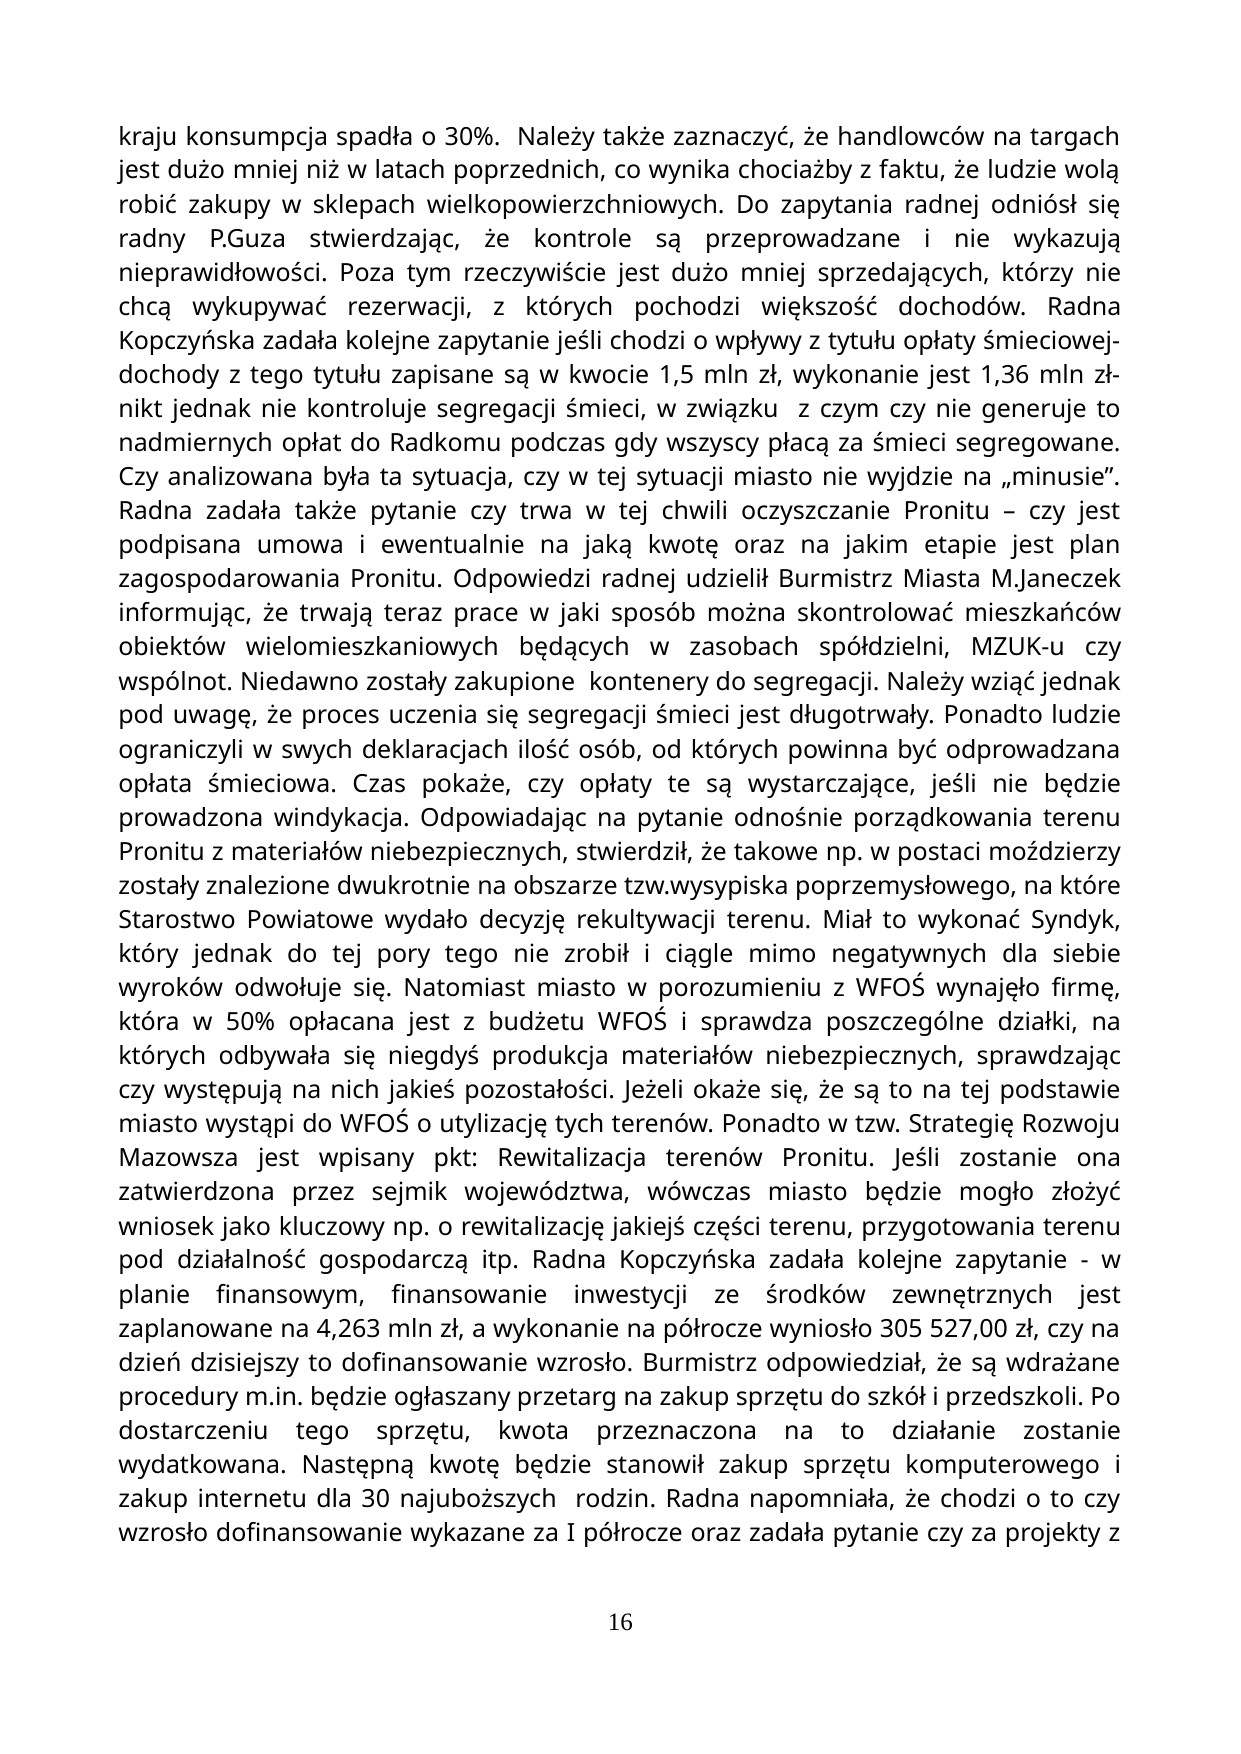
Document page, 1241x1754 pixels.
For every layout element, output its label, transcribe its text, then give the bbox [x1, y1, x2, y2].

text kraju konsumpcja spadła o 30%. Należy także zaznaczyć, że handlowców na targach jest dużo mniej niż w latach poprzednich, co wynika chociażby z faktu, że ludzie wolą robić zakupy w sklepach wielkopowierzchniowych. Do zapytania radnej odniósł się radny P.Guza stwierdzając, że kontrole są przeprowadzane i nie wykazują nieprawidłowości. Poza tym rzeczywiście jest dużo mniej sprzedających, którzy nie chcą wykupywać rezerwacji, z których pochodzi większość dochodów. Radna Kopczyńska zadała kolejne zapytanie jeśli chodzi o wpływy z tytułu opłaty śmieciowej- dochody z tego tytułu zapisane są w kwocie 1,5 mln zł, wykonanie jest 1,36 mln zł- nikt jednak nie kontroluje segregacji śmieci, w związku z czym czy nie generuje to nadmiernych opłat do Radkomu podczas gdy wszyscy płacą za śmieci segregowane. Czy analizowana była ta sytuacja, czy w tej sytuacji miasto nie wyjdzie na „minusie”. Radna zadała także pytanie czy trwa w tej chwili oczyszczanie Pronitu – czy jest podpisana umowa i ewentualnie na jaką kwotę oraz na jakim etapie jest plan zagospodarowania Pronitu. Odpowiedzi radnej udzielił Burmistrz Miasta M.Janeczek informując, że trwają teraz prace w jaki sposób można skontrolować mieszkańców obiektów wielomieszkaniowych będących w zasobach spółdzielni, MZUK-u czy wspólnot. Niedawno zostały zakupione kontenery do segregacji. Należy wziąć jednak pod uwagę, że proces uczenia się segregacji śmieci jest długotrwały. Ponadto ludzie ograniczyli w swych deklaracjach ilość osób, od których powinna być odprowadzana opłata śmieciowa. Czas pokaże, czy opłaty te są wystarczające, jeśli nie będzie prowadzona windykacja. Odpowiadając na pytanie odnośnie porządkowania terenu Pronitu z materiałów niebezpiecznych, stwierdził, że takowe np. w postaci moździerzy zostały znalezione dwukrotnie na obszarze tzw.wysypiska poprzemysłowego, na które Starostwo Powiatowe wydało decyzję rekultywacji terenu. Miał to wykonać Syndyk, który jednak do tej pory tego nie zrobił i ciągle mimo negatywnych dla siebie wyroków odwołuje się. Natomiast miasto w porozumieniu z WFOŚ wynajęło firmę, która w 50% opłacana jest z budżetu WFOŚ i sprawdza poszczególne działki, na których odbywała się niegdyś produkcja materiałów niebezpiecznych, sprawdzając czy występują na nich jakieś pozostałości. Jeżeli okaże się, że są to na tej podstawie miasto wystąpi do WFOŚ o utylizację tych terenów. Ponadto w tzw. Strategię Rozwoju Mazowsza jest wpisany pkt: Rewitalizacja terenów Pronitu. Jeśli zostanie ona zatwierdzona przez sejmik województwa, wówczas miasto będzie mogło złożyć wniosek jako kluczowy np. o rewitalizację jakiejś części terenu, przygotowania terenu pod działalność gospodarczą itp. Radna Kopczyńska zadała kolejne zapytanie - w planie finansowym, finansowanie inwestycji ze środków zewnętrznych jest zaplanowane na 4,263 mln zł, a wykonanie na półrocze wyniosło 305 527,00 zł, czy na dzień dzisiejszy to dofinansowanie wzrosło. Burmistrz odpowiedział, że są wdrażane procedury m.in. będzie ogłaszany przetarg na zakup sprzętu do szkół i przedszkoli. Po dostarczeniu tego sprzętu, kwota przeznaczona na to działanie zostanie wydatkowana. Następną kwotę będzie stanowił zakup sprzętu komputerowego i zakup internetu dla 30 najuboższych rodzin. Radna napomniała, że chodzi o to czy wzrosło dofinansowanie wykazane za I półrocze oraz zadała pytanie czy za projekty z [118, 118, 1122, 1549]
